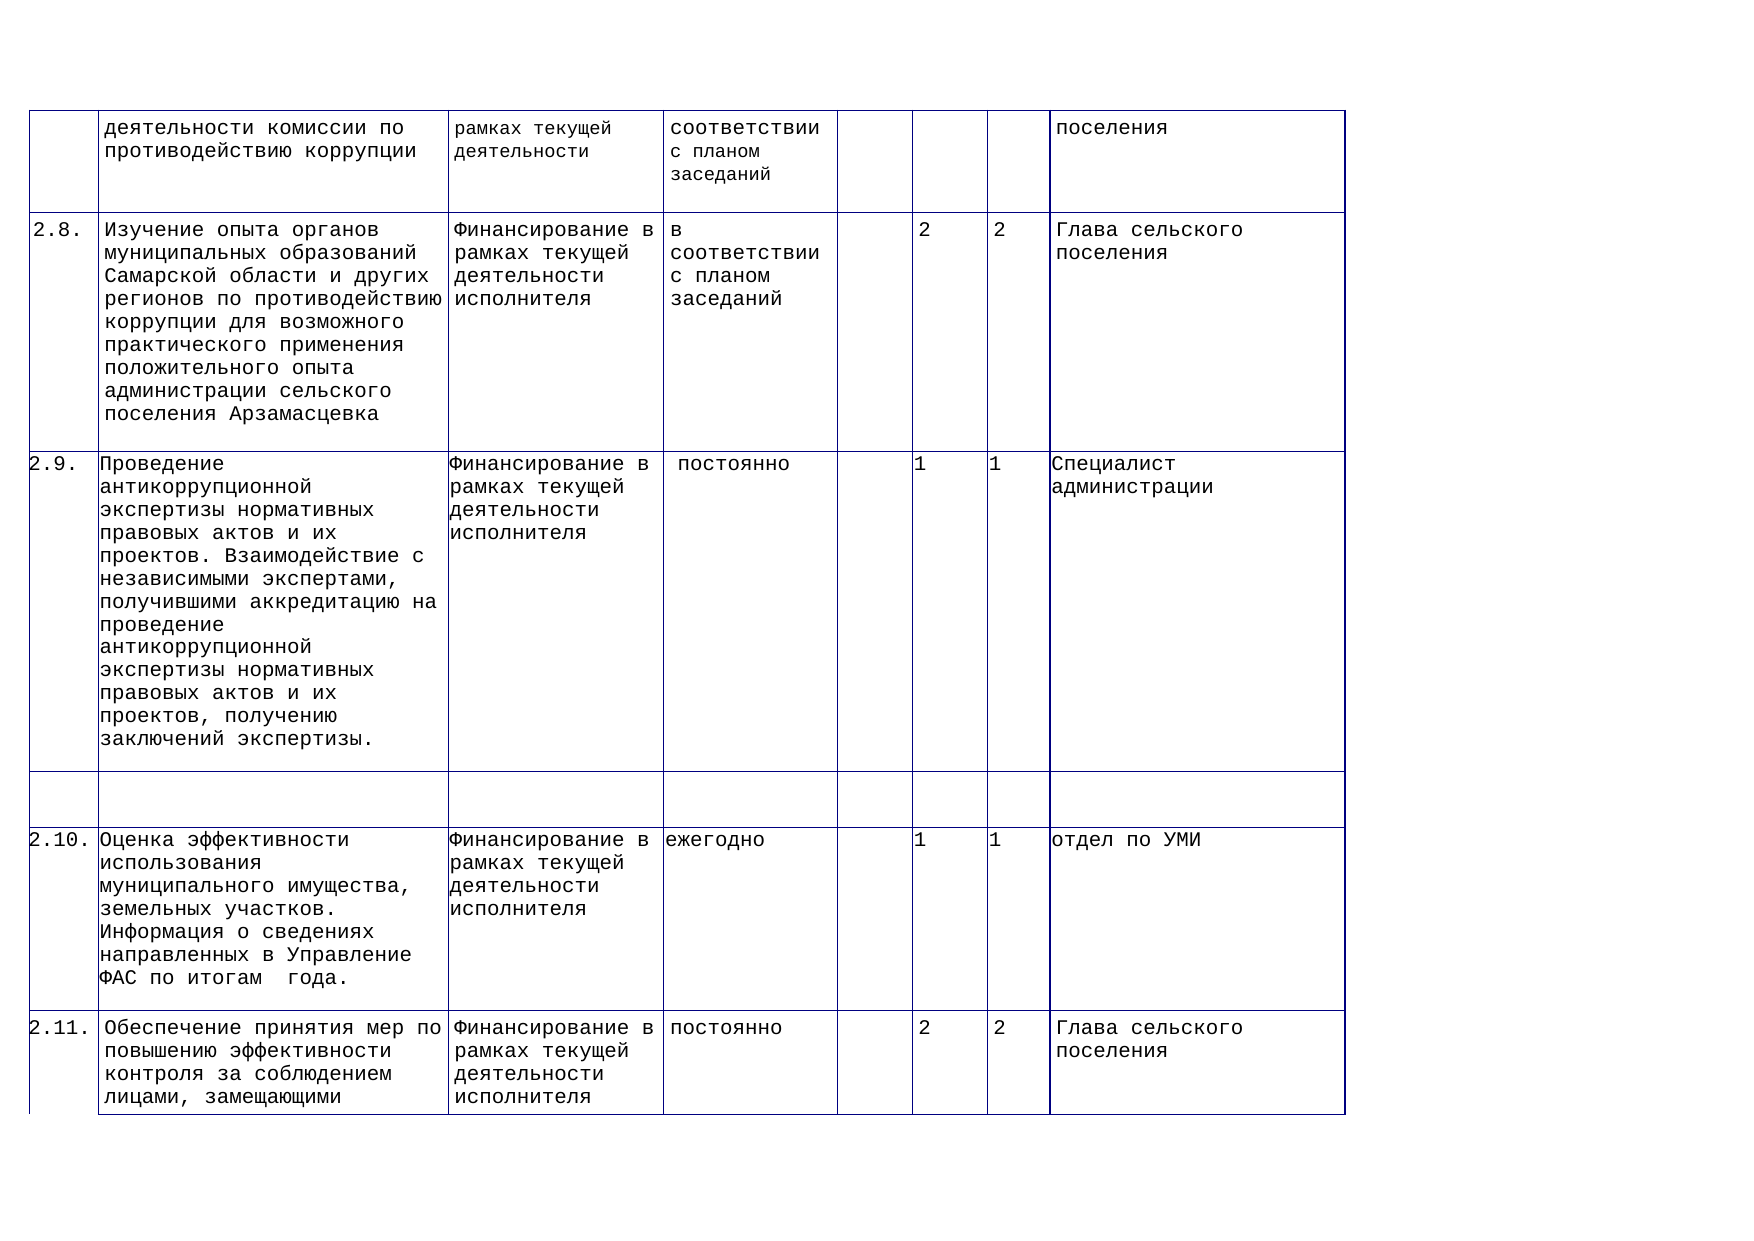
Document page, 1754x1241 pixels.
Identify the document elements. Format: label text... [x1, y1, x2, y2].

table_cell [449, 772, 663, 827]
table_cell [30, 111, 98, 212]
table_cell Финансирование в рамках текущей деятельности исполнителя [449, 1011, 663, 1114]
table_cell [838, 1011, 912, 1114]
table_cell Проведение антикоррупционной экспертизы нормативных правовых актов и их проектов. Взаимодействие с независимыми экспертами, получившими аккредитацию на проведение антикоррупционной экспертизы нормативных правовых актов и их проектов, получению заключений экспертизы. [99, 452, 448, 771]
table_cell [838, 111, 912, 212]
table_cell поселения [1051, 111, 1344, 212]
table_cell деятельности комиссии по противодействию коррупции [99, 111, 448, 212]
table_cell 2 [913, 1011, 987, 1114]
table_cell 1 [988, 452, 1049, 771]
table_cell [838, 452, 912, 771]
table_cell Изучение опыта органов муниципальных образований Самарской области и других регионов по противодействию коррупции для возможного практического применения положительного опыта администрации сельского поселения Арзамасцевка [99, 213, 448, 451]
table_cell Обеспечение принятия мер по повышению эффективности контроля за соблюдением лицами, замещающими [99, 1011, 448, 1114]
table_cell постоянно [664, 1011, 837, 1114]
table_cell [988, 111, 1049, 212]
table_cell Глава сельского поселения [1051, 213, 1344, 451]
table_cell 1 [913, 452, 987, 771]
table_cell 2 [913, 213, 987, 451]
table_cell Финансирование в рамках текущей деятельности исполнителя [449, 452, 663, 771]
table_cell [838, 772, 912, 827]
table_cell [913, 111, 987, 212]
table_cell [913, 772, 987, 827]
table_cell 2 [988, 1011, 1049, 1114]
table_cell 2.10. [30, 828, 98, 1009]
table_cell [30, 772, 98, 827]
table_cell постоянно [664, 452, 837, 771]
table_cell 1 [913, 828, 987, 1009]
table_cell Оценка эффективности использования муниципального имущества, земельных участков. Информация о сведениях направленных в Управление ФАС по итогам года. [99, 828, 448, 1009]
table_cell [99, 772, 448, 827]
table_cell [838, 213, 912, 451]
table_cell Специалист администрации [1051, 452, 1344, 771]
table_cell Финансирование в рамках текущей деятельности исполнителя [449, 213, 663, 451]
table_cell 2.11. [30, 1011, 98, 1114]
table_cell 2.8. [30, 213, 98, 451]
table_cell рамках текущей деятельности [449, 111, 663, 212]
table_cell 1 [988, 828, 1049, 1009]
table_cell соответствии с планом заседаний [664, 111, 837, 212]
table_cell отдел по УМИ [1051, 828, 1344, 1009]
table_cell 2 [988, 213, 1049, 451]
table_cell Финансирование в рамках текущей деятельности исполнителя [449, 828, 663, 1009]
table_cell Глава сельского поселения [1051, 1011, 1344, 1114]
table_cell [1051, 772, 1344, 827]
table_cell [838, 828, 912, 1009]
table_cell [664, 772, 837, 827]
table_cell 2.9. [30, 452, 98, 771]
table_cell в соответствии с планом заседаний [664, 213, 837, 451]
table_cell [988, 772, 1049, 827]
table_cell ежегодно [664, 828, 837, 1009]
